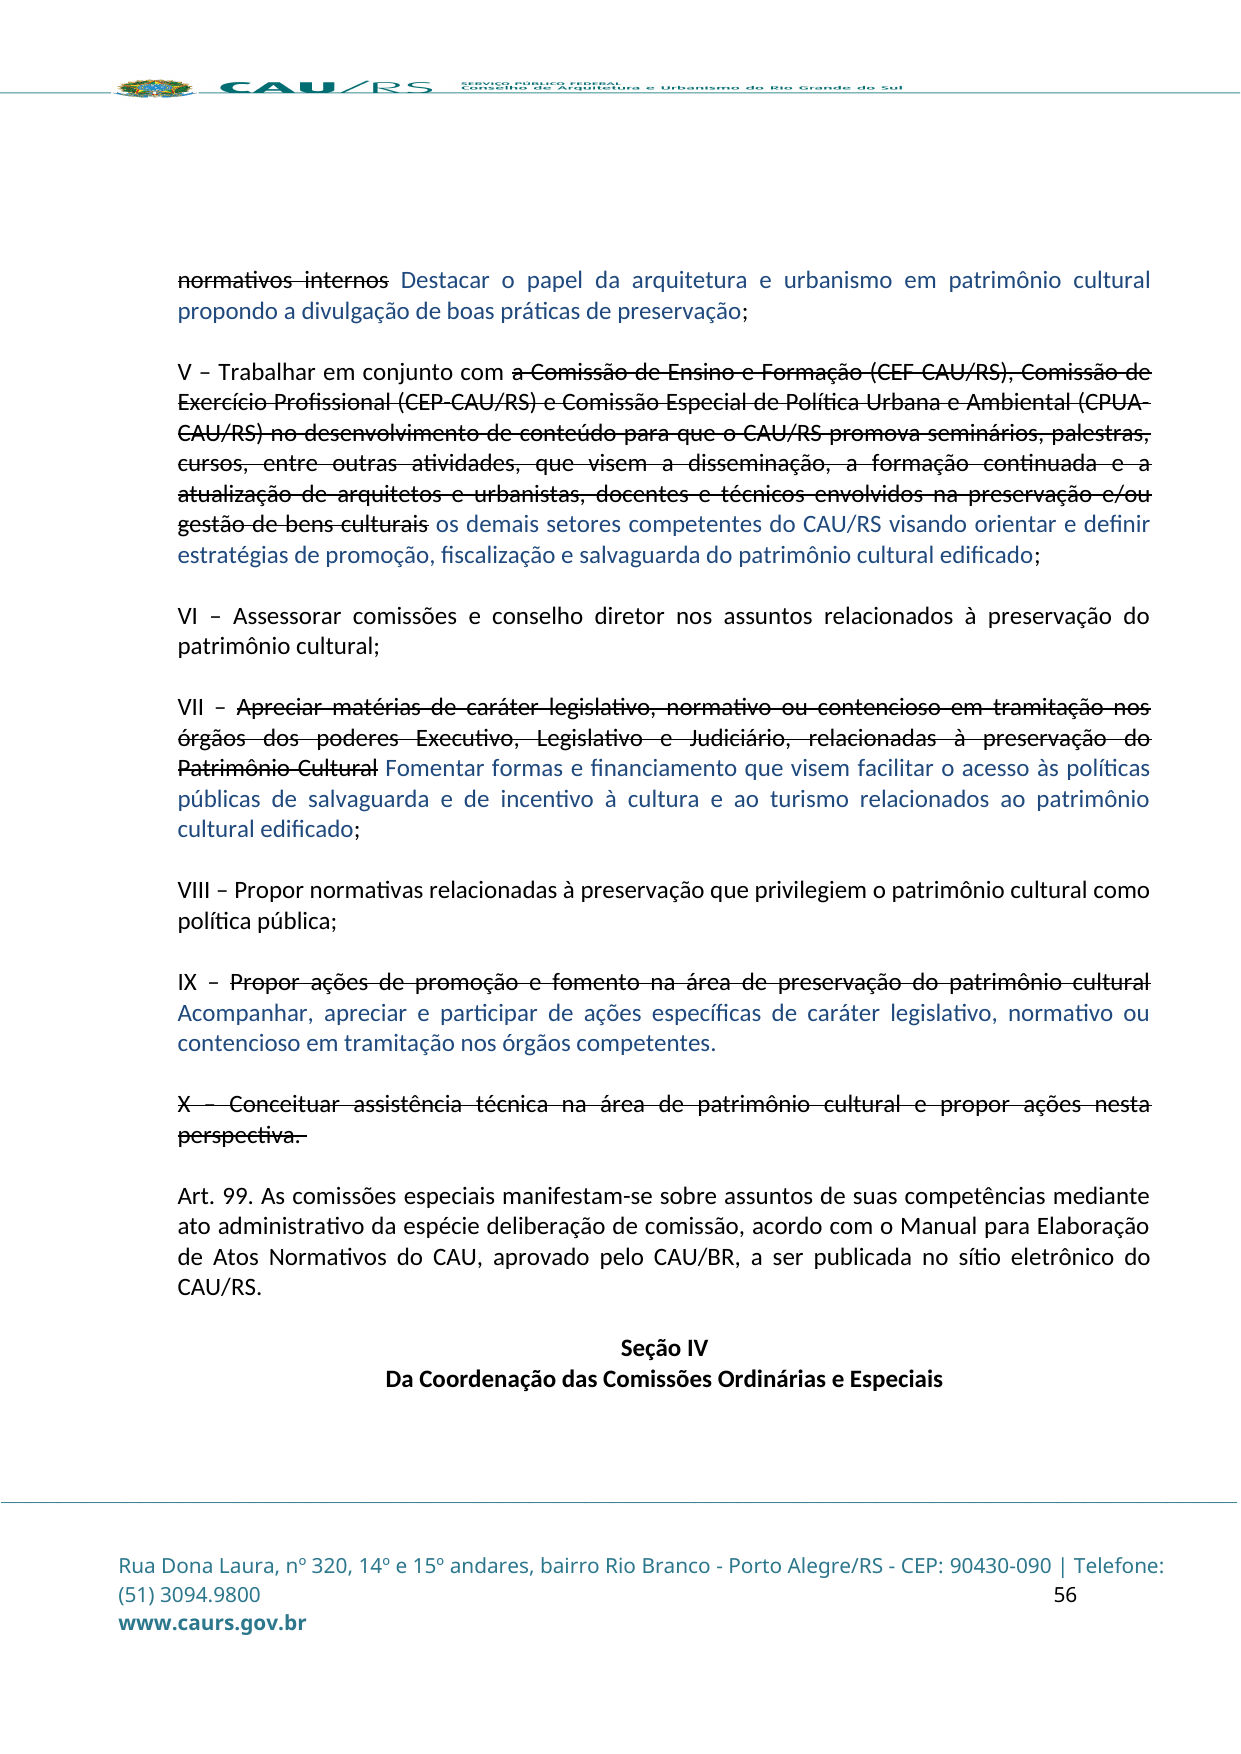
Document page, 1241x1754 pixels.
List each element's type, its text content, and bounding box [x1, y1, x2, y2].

text VII – Apreciar matérias de caráter legislativo, normativo ou contencioso em tramitação nos órgãos dos poderes Executivo, Legislativo e Judiciário, relacionadas à preservação do Patrimônio Cultural Fomentar formas e financiamento que visem facilitar o acesso às políticas públicas de salvaguarda e de incentivo à cultura e ao turismo relacionados ao patrimônio cultural edificado; [177, 740, 1152, 844]
text IX – Propor ações de promoção e fomento na área de preservação do patrimônio cultural Acompanhar, apreciar e participar de ações específicas de caráter legislativo, normativo ou contencioso em tramitação nos órgãos competentes. [177, 966, 1152, 1058]
text Seção IV [177, 1332, 1152, 1363]
text Da Coordenação das Comissões Ordinárias e Especiais [177, 1363, 1152, 1393]
text V – Trabalhar em conjunto com a Comissão de Ensino e Formação (CEF-CAU/RS), Comissão de Exercício Profissional (CEP-CAU/RS) e Comissão Especial de Política Urbana e Ambiental (CPUA-CAU/RS) no desenvolvimento de conteúdo para que o CAU/RS promova seminários, palestras, cursos, entre outras atividades, que visem a disseminação, a formação continuada e a atualização de arquitetos e urbanistas, docentes e técnicos envolvidos na preservação e/ou gestão de bens culturais os demais setores competentes do CAU/RS visando orientar e definir estratégias de promoção, fiscalização e salvaguarda do patrimônio cultural edificado; [177, 356, 1152, 464]
text V – Trabalhar em conjunto com a Comissão de Ensino e Formação (CEF-CAU/RS), Comissão de Exercício Profissional (CEP-CAU/RS) e Comissão Especial de Política Urbana e Ambiental (CPUA-CAU/RS) no desenvolvimento de conteúdo para que o CAU/RS promova seminários, palestras, cursos, entre outras atividades, que visem a disseminação, a formação continuada e a atualização de arquitetos e urbanistas, docentes e técnicos envolvidos na preservação e/ou gestão de bens culturais os demais setores competentes do CAU/RS visando orientar e definir estratégias de promoção, fiscalização e salvaguarda do patrimônio cultural edificado; [177, 495, 1152, 569]
text normativos internos Destacar o papel da arquitetura e urbanismo em patrimônio cultural propondo a divulgação de boas práticas de preservação; [177, 264, 1152, 325]
text V – Trabalhar em conjunto com a Comissão de Ensino e Formação (CEF-CAU/RS), Comissão de Exercício Profissional (CEP-CAU/RS) e Comissão Especial de Política Urbana e Ambiental (CPUA-CAU/RS) no desenvolvimento de conteúdo para que o CAU/RS promova seminários, palestras, cursos, entre outras atividades, que visem a disseminação, a formação continuada e a atualização de arquitetos e urbanistas, docentes e técnicos envolvidos na preservação e/ou gestão de bens culturais os demais setores competentes do CAU/RS visando orientar e definir estratégias de promoção, fiscalização e salvaguarda do patrimônio cultural edificado; [177, 465, 1152, 494]
text X – Conceituar assistência técnica na área de patrimônio cultural e propor ações nesta perspectiva. [177, 1106, 1152, 1149]
text VI – Assessorar comissões e conselho diretor nos assuntos relacionados à preservação do patrimônio cultural; [177, 600, 1152, 661]
text VIII – Propor normativas relacionadas à preservação que privilegiem o patrimônio cultural como política pública; [177, 875, 1152, 936]
text Art. 99. As comissões especiais manifestam-se sobre assuntos de suas competências mediante ato administrativo da espécie deliberação de comissão, acordo com o Manual para Elaboração de Atos Normativos do CAU, aprovado pelo CAU/BR, a ser publicada no sítio eletrônico do CAU/RS. [177, 1180, 1152, 1302]
text X – Conceituar assistência técnica na área de patrimônio cultural e propor ações nesta perspectiva. [177, 1088, 1152, 1105]
text VII – Apreciar matérias de caráter legislativo, normativo ou contencioso em tramitação nos órgãos dos poderes Executivo, Legislativo e Judiciário, relacionadas à preservação do Patrimônio Cultural Fomentar formas e financiamento que visem facilitar o acesso às políticas públicas de salvaguarda e de incentivo à cultura e ao turismo relacionados ao patrimônio cultural edificado; [177, 692, 1152, 739]
